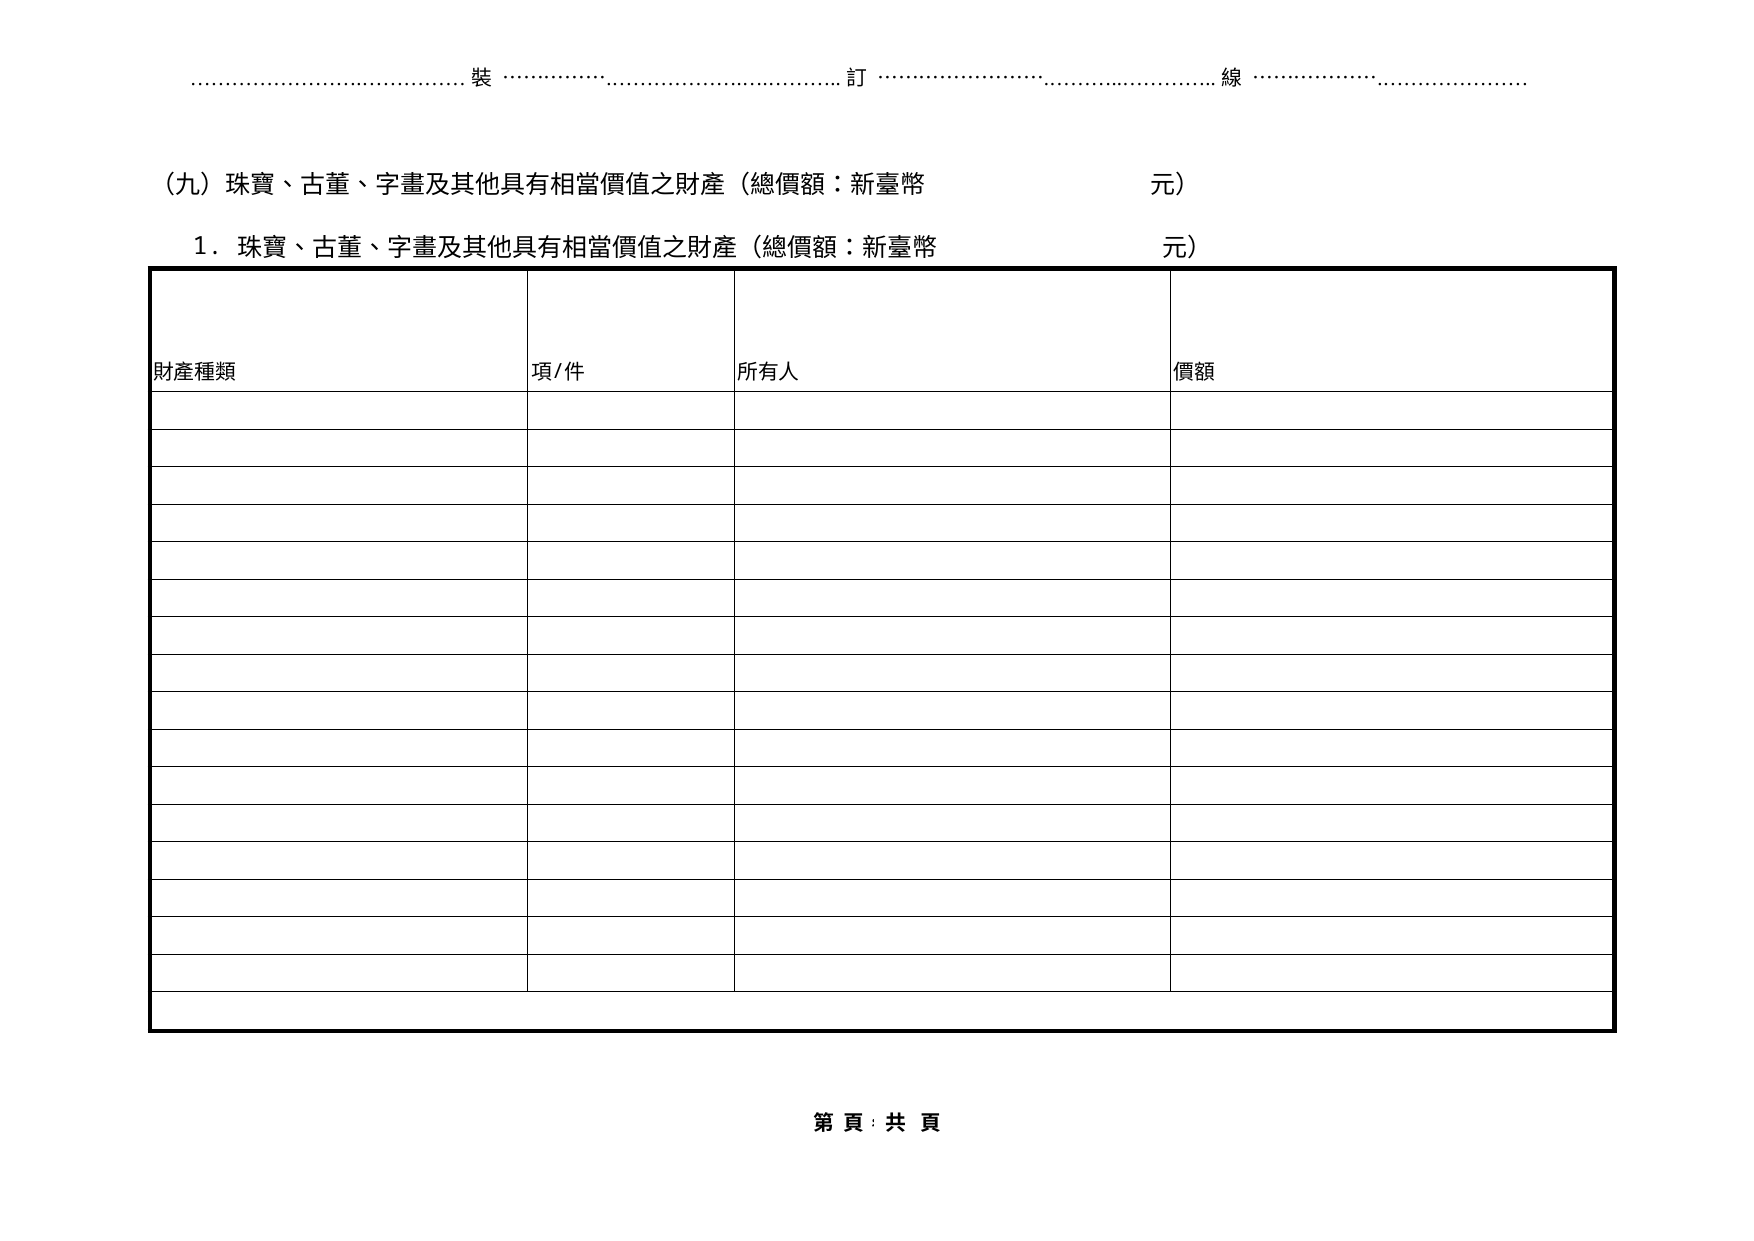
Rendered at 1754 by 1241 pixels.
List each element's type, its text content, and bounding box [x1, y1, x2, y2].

table_cell [528, 655, 734, 691]
table_cell [735, 655, 1170, 691]
table_cell [152, 955, 527, 991]
table_header 所有人 [735, 271, 1170, 391]
table_header 項/件 [528, 271, 734, 391]
table_cell [528, 580, 734, 616]
table_cell [735, 467, 1170, 503]
table_cell [1171, 430, 1612, 466]
table_cell [152, 842, 527, 878]
table_cell [152, 767, 527, 803]
table_cell [1171, 467, 1612, 503]
table_cell [528, 392, 734, 428]
table_cell [528, 767, 734, 803]
table_cell [735, 505, 1170, 541]
table_cell [152, 542, 527, 578]
table_cell [1171, 842, 1612, 878]
table_cell [152, 467, 527, 503]
table_cell [1171, 655, 1612, 691]
table_cell [735, 917, 1170, 953]
table_cell 總申報筆數： 筆 [152, 992, 1612, 1028]
table_cell [528, 880, 734, 916]
table_cell [735, 580, 1170, 616]
table_cell [735, 805, 1170, 841]
table_cell [152, 880, 527, 916]
table_cell [528, 805, 734, 841]
table_cell [735, 392, 1170, 428]
table_cell [152, 392, 527, 428]
table_cell [735, 880, 1170, 916]
table_cell [1171, 767, 1612, 803]
table_cell [152, 655, 527, 691]
text 1. 珠寶、古董、字畫及其他具有相當價值之財產（總價額：新臺幣 元） [192, 203, 1604, 266]
table_cell [735, 430, 1170, 466]
table_cell [1171, 392, 1612, 428]
table_cell [1171, 692, 1612, 728]
table_cell [1171, 580, 1612, 616]
table_cell [735, 692, 1170, 728]
table_cell [735, 955, 1170, 991]
table_cell [1171, 542, 1612, 578]
table_cell [152, 805, 527, 841]
table_cell [735, 542, 1170, 578]
table_cell [1171, 805, 1612, 841]
table_cell [735, 842, 1170, 878]
table_cell [528, 730, 734, 766]
table_cell [735, 730, 1170, 766]
table_cell [528, 917, 734, 953]
table_cell [152, 917, 527, 953]
table_cell [152, 430, 527, 466]
table_cell [528, 467, 734, 503]
text （九）珠寶、古董、字畫及其他具有相當價值之財產（總價額：新臺幣 元） [150, 141, 1604, 203]
table_cell [735, 617, 1170, 653]
table_cell [1171, 880, 1612, 916]
table_cell [1171, 617, 1612, 653]
table_cell [152, 730, 527, 766]
table_cell [152, 617, 527, 653]
table_cell [1171, 730, 1612, 766]
table_cell [528, 692, 734, 728]
table_cell [1171, 955, 1612, 991]
table_cell [1171, 505, 1612, 541]
table_cell [528, 542, 734, 578]
table_cell [528, 430, 734, 466]
table_cell [152, 692, 527, 728]
table_header 價額 [1171, 271, 1612, 391]
table_cell [152, 505, 527, 541]
table_cell [152, 580, 527, 616]
table_cell [528, 842, 734, 878]
table_header 財產種類 [152, 271, 527, 391]
table_cell [528, 955, 734, 991]
table_cell [528, 505, 734, 541]
table_cell [735, 767, 1170, 803]
table_cell [1171, 917, 1612, 953]
table_cell [528, 617, 734, 653]
